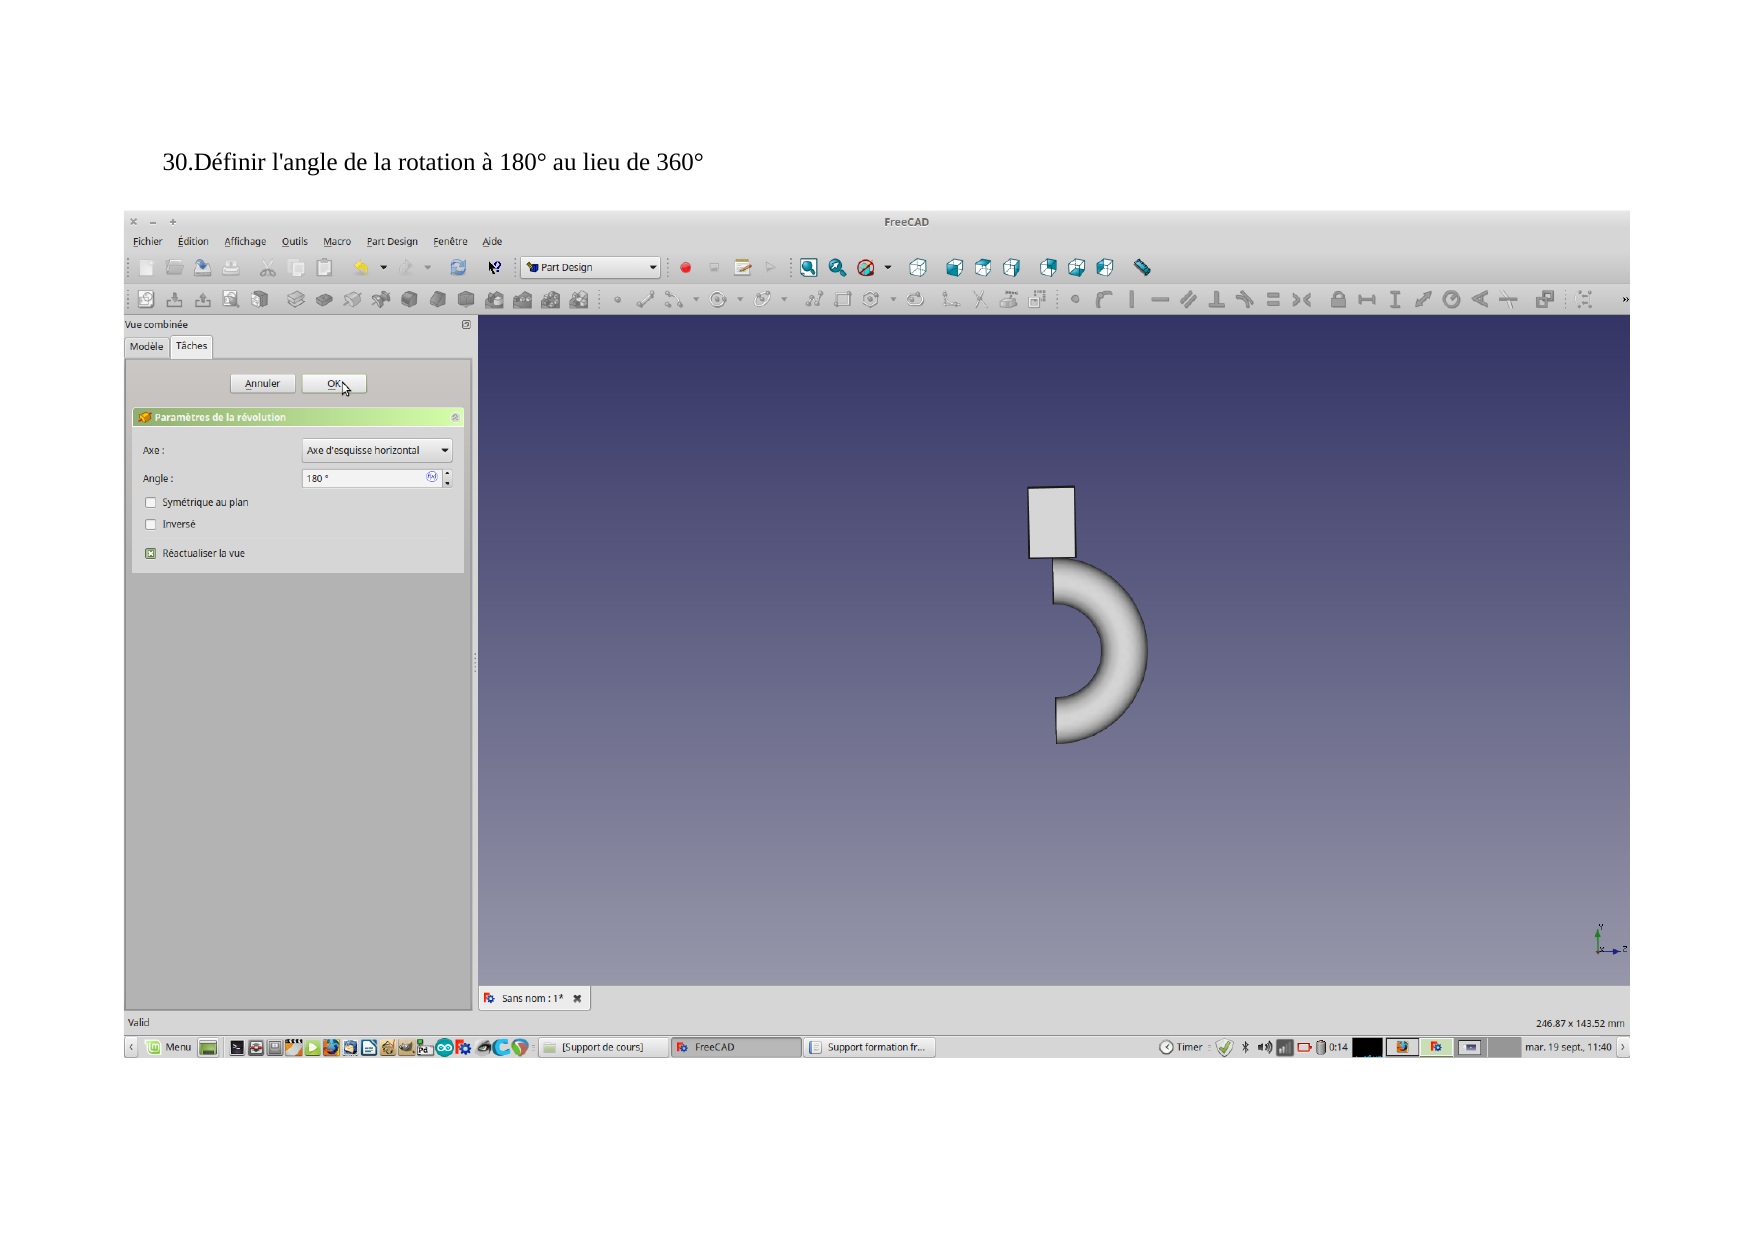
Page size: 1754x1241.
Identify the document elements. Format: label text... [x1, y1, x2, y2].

picture [123, 210, 1630, 1058]
list Définir l'angle de la rotation à 180° au lieu de 360° [162, 147, 1636, 176]
table_header [118, 204, 1636, 1092]
